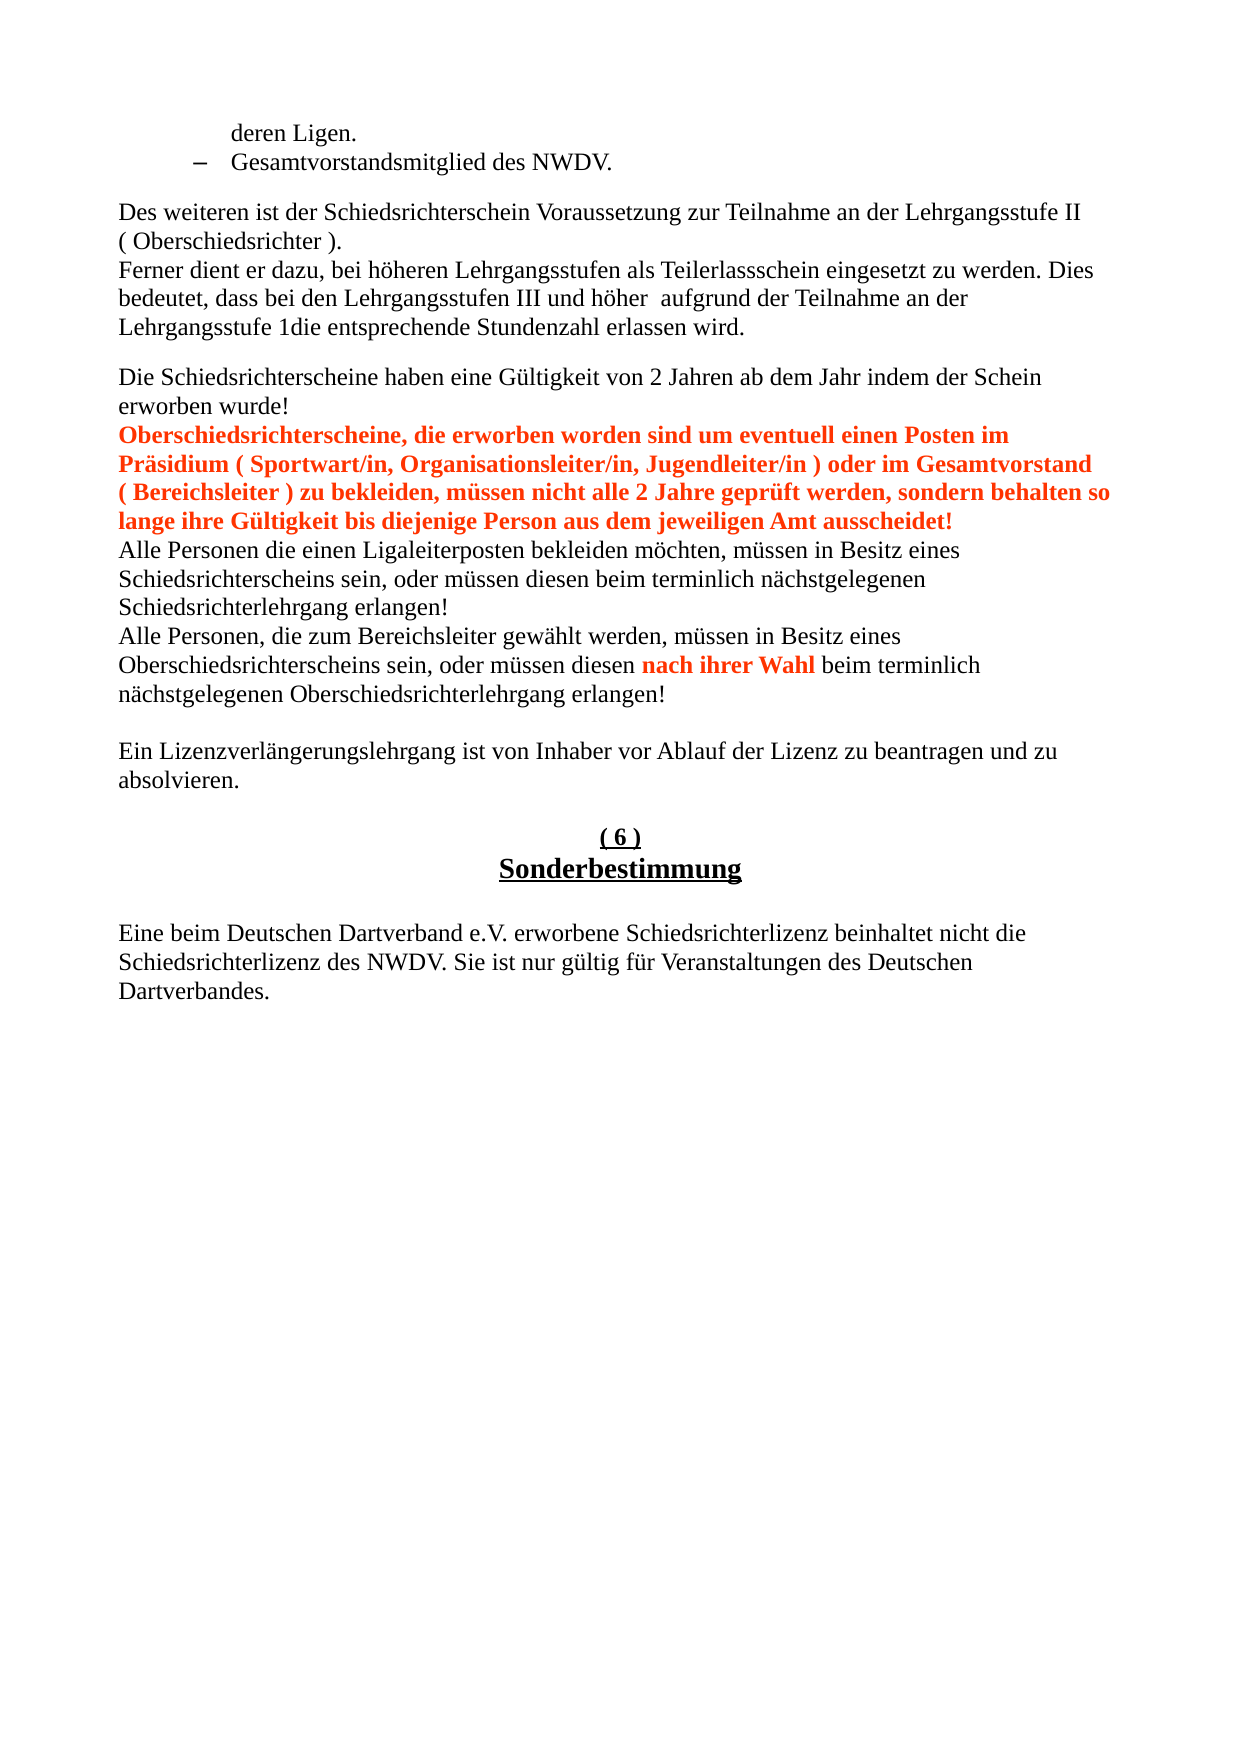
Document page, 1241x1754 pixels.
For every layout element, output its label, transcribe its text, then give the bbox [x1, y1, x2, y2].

list deren Ligen. [193, 118, 1122, 147]
text Alle Personen die einen Ligaleiterposten bekleiden möchten, müssen in Besitz eines Schiedsrichterscheins sein, oder müssen diesen beim terminlich nächstgelegenen Schiedsrichterlehrgang erlangen! [118, 535, 1122, 621]
text Alle Personen, die zum Bereichsleiter gewählt werden, müssen in Besitz eines Oberschiedsrichterscheins sein, oder müssen diesen nach ihrer Wahl beim terminlich nächstgelegenen Oberschiedsrichterlehrgang erlangen! [118, 621, 1122, 707]
text Die Schiedsrichterscheine haben eine Gültigkeit von 2 Jahren ab dem Jahr indem der Schein erworben wurde! [118, 362, 1122, 420]
text ( 6 ) [118, 822, 1122, 851]
text Ein Lizenzverlängerungslehrgang ist von Inhaber vor Ablauf der Lizenz zu beantragen und zu absolvieren. [118, 736, 1122, 794]
text Eine beim Deutschen Dartverband e.V. erworbene Schiedsrichterlizenz beinhaltet nicht die Schiedsrichterlizenz des NWDV. Sie ist nur gültig für Veranstaltungen des Deutschen Dartverbandes. [118, 918, 1122, 1004]
text Sonderbestimmung [118, 851, 1122, 885]
list Gesamtvorstandsmitglied des NWDV. [193, 147, 1122, 176]
text Oberschiedsrichterscheine, die erworben worden sind um eventuell einen Posten im Präsidium ( Sportwart/in, Organisationsleiter/in, Jugendleiter/in ) oder im Gesamtvorstand ( Bereichsleiter ) zu bekleiden, müssen nicht alle 2 Jahre geprüft werden, sondern behalten so lange ihre Gültigkeit bis diejenige Person aus dem jeweiligen Amt ausscheidet! [118, 420, 1122, 535]
text Des weiteren ist der Schiedsrichterschein Voraussetzung zur Teilnahme an der Lehrgangsstufe II ( Oberschiedsrichter ). [118, 197, 1122, 255]
text Ferner dient er dazu, bei höheren Lehrgangsstufen als Teilerlassschein eingesetzt zu werden. Dies bedeutet, dass bei den Lehrgangsstufen III und höher aufgrund der Teilnahme an der Lehrgangsstufe 1die entsprechende Stundenzahl erlassen wird. [118, 255, 1122, 341]
